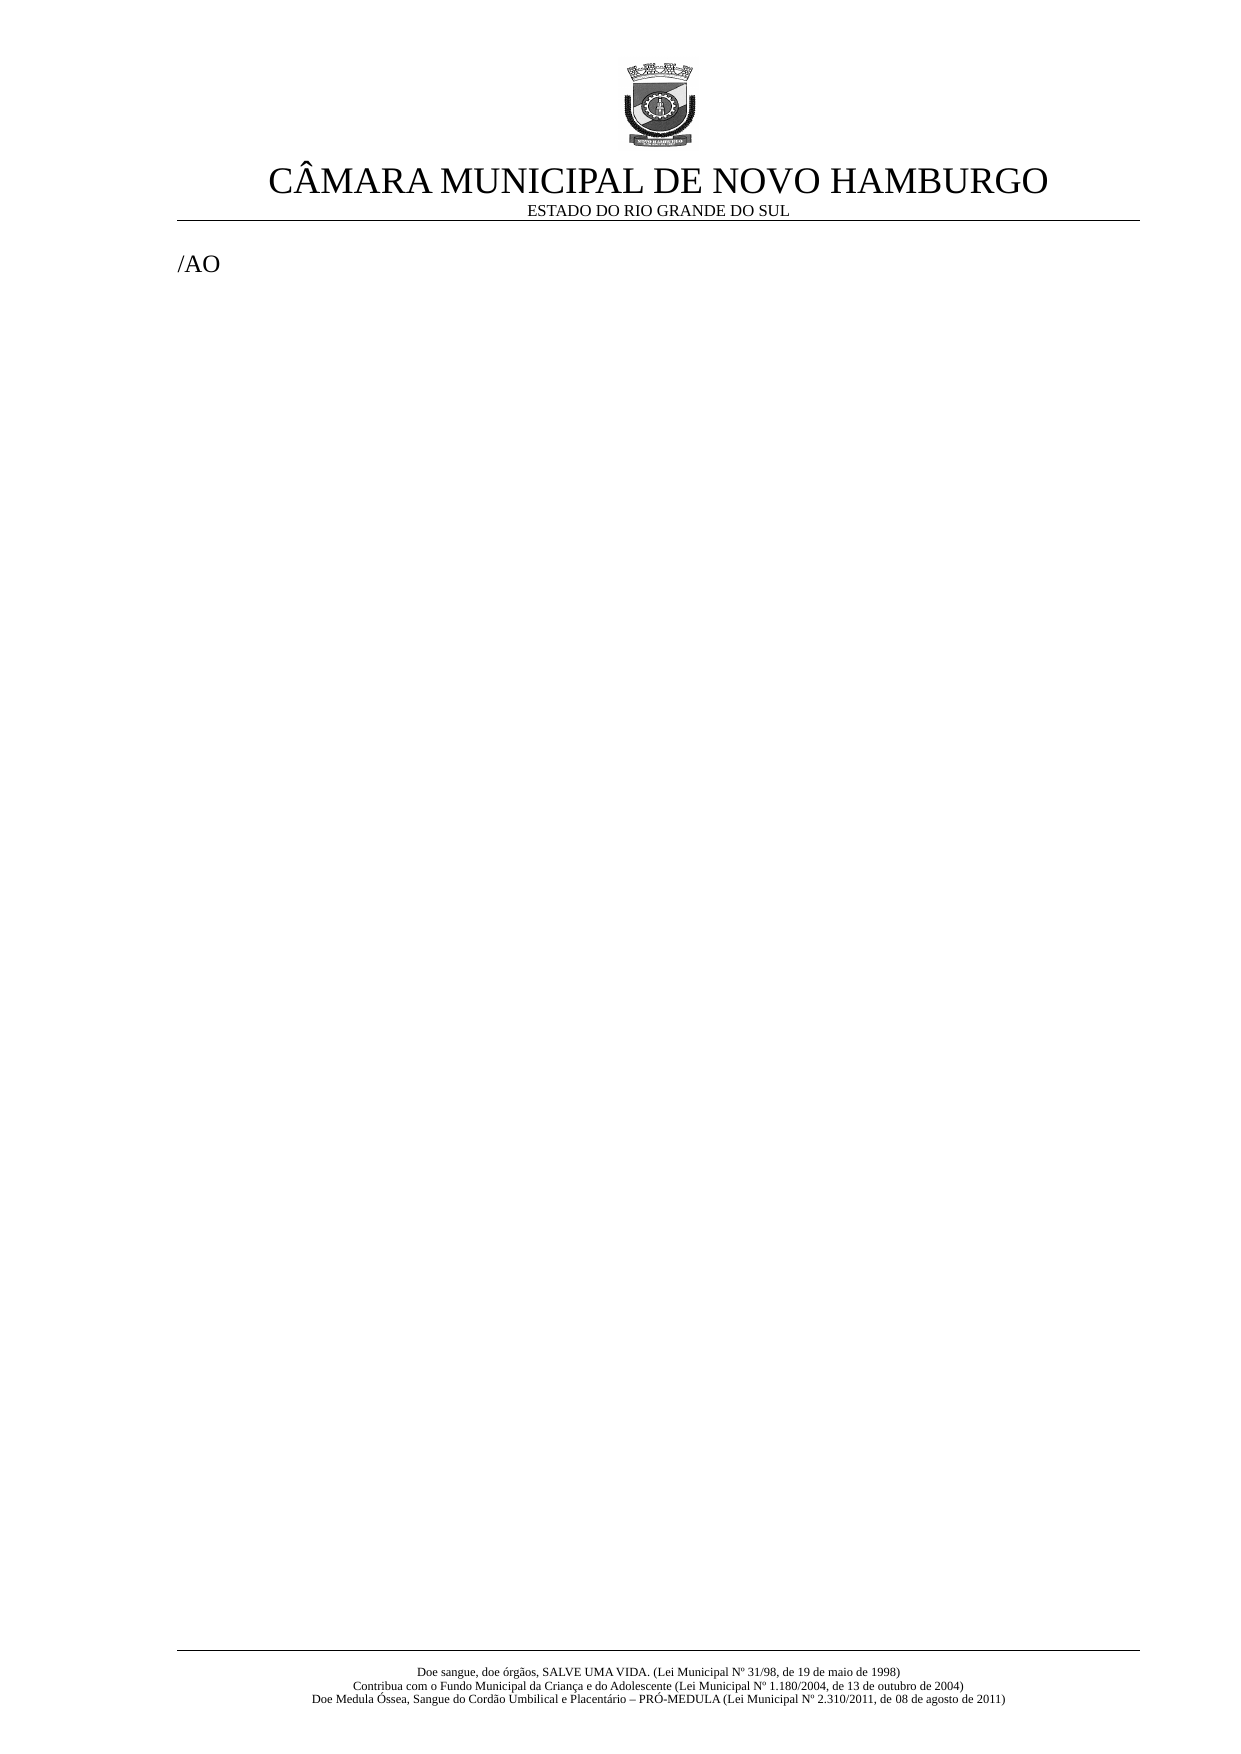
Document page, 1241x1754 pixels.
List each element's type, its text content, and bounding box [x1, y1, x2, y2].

text /AO [177, 250, 1140, 278]
